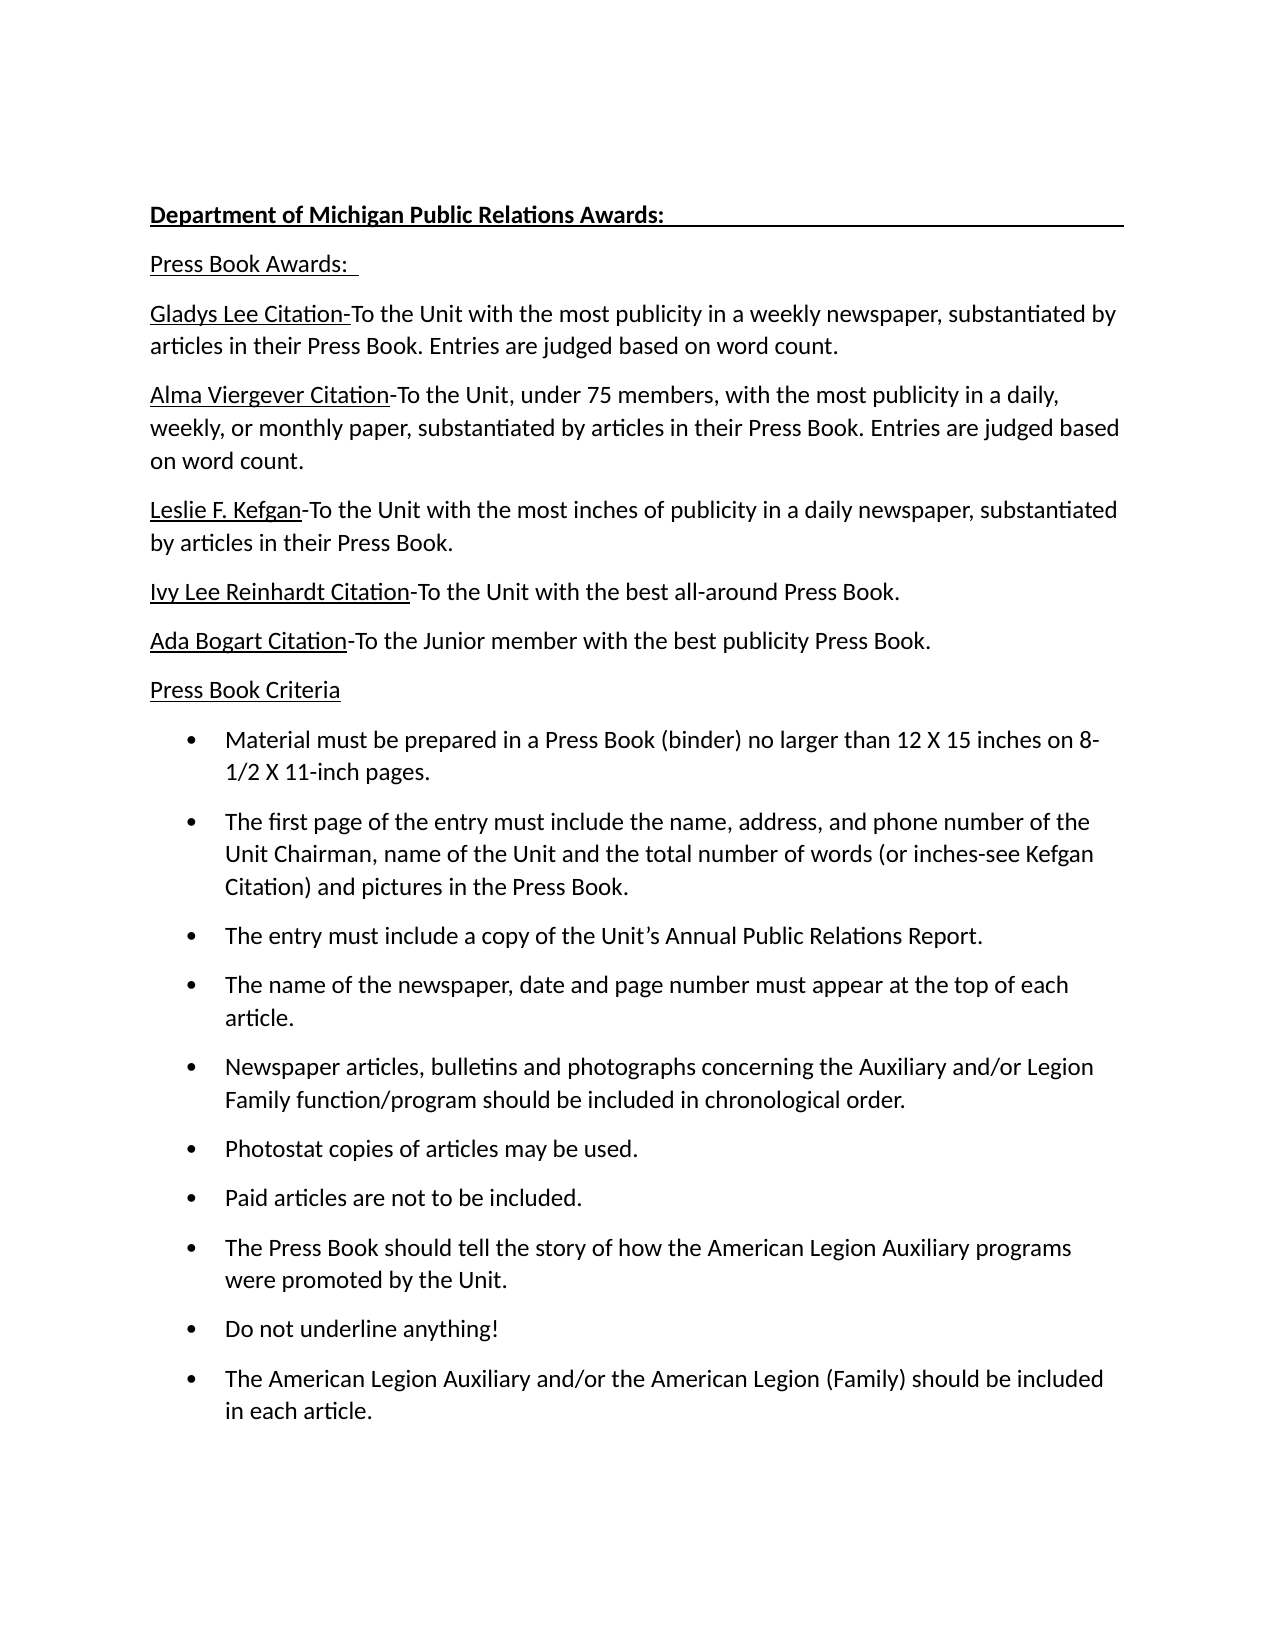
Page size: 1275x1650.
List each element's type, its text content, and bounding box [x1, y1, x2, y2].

list Material must be prepared in a Press Book (binder) no larger than 12 X 15 inches on 8-1/2 X 11-inch pages. [187, 724, 1125, 787]
text Leslie F. Kefgan-To the Unit with the most inches of publicity in a daily newspaper, substantiated by articles in their Press Book. [150, 494, 1125, 557]
text Ivy Lee Reinhardt Citation-To the Unit with the best all-around Press Book. [150, 576, 1125, 607]
text Gladys Lee Citation-To the Unit with the most publicity in a weekly newspaper, substantiated by articles in their Press Book. Entries are judged based on word count. [150, 298, 1125, 361]
list The Press Book should tell the story of how the American Legion Auxiliary programs were promoted by the Unit. [187, 1232, 1125, 1295]
list Paid articles are not to be included. [187, 1182, 1125, 1213]
list The entry must include a copy of the Unit’s Annual Public Relations Report. [187, 920, 1125, 951]
list The name of the newspaper, date and page number must appear at the top of each article. [187, 969, 1125, 1033]
list Do not underline anything! [187, 1314, 1125, 1344]
text Press Book Awards: [150, 248, 1125, 279]
text Department of Michigan Public Relations Awards: [150, 199, 1125, 230]
list Photostat copies of articles may be used. [187, 1133, 1125, 1164]
text Alma Viergever Citation-To the Unit, under 75 members, with the most publicity in a daily, weekly, or monthly paper, substantiated by articles in their Press Book. Entries are judged based on word count. [150, 380, 1125, 475]
list The American Legion Auxiliary and/or the American Legion (Family) should be included in each article. [187, 1363, 1125, 1426]
text Press Book Criteria [150, 674, 1125, 705]
list The first page of the entry must include the name, address, and phone number of the Unit Chairman, name of the Unit and the total number of words (or inches-see Kefgan Citation) and pictures in the Press Book. [187, 806, 1125, 901]
text Ada Bogart Citation-To the Junior member with the best publicity Press Book. [150, 625, 1125, 656]
list Newspaper articles, bulletins and photographs concerning the Auxiliary and/or Legion Family function/program should be included in chronological order. [187, 1051, 1125, 1114]
